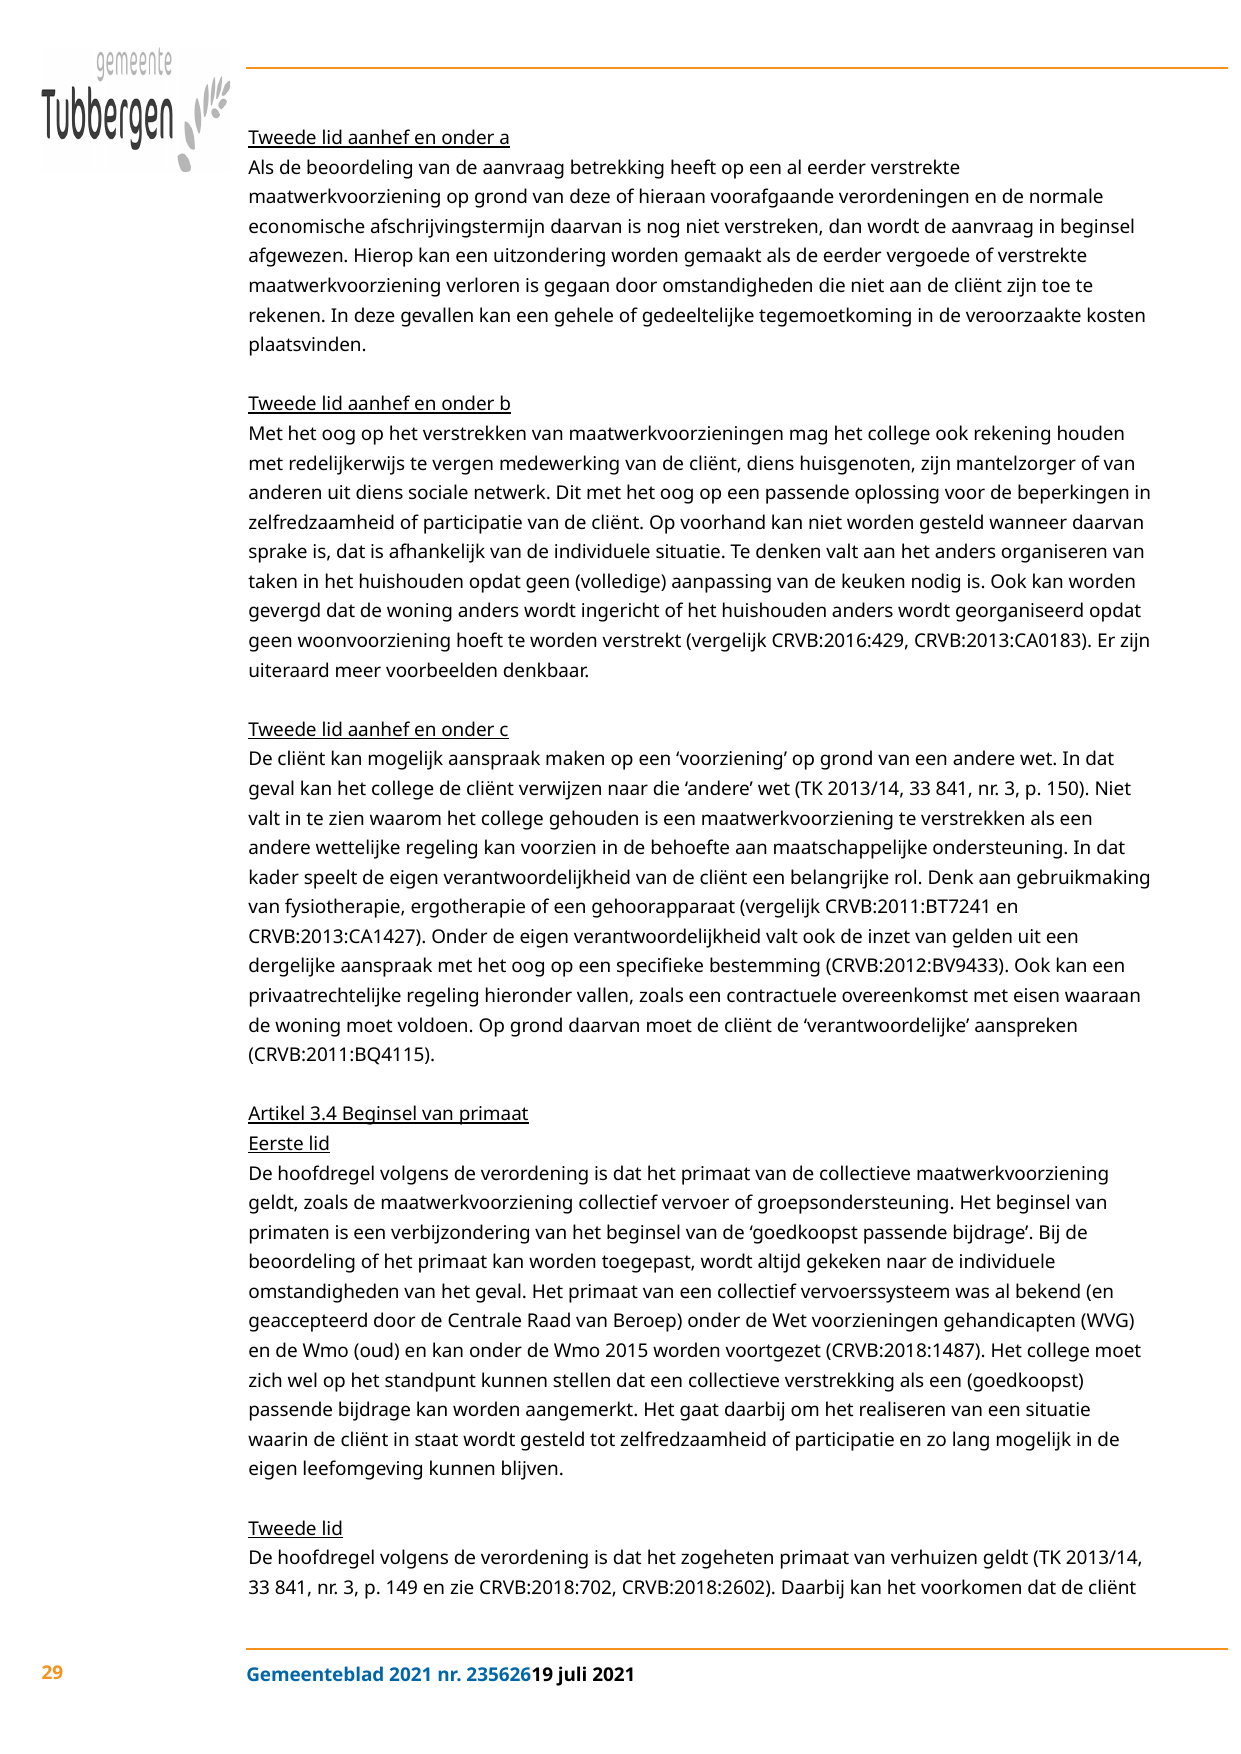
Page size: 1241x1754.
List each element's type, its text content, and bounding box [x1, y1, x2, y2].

text Als de beoordeling van de aanvraag betrekking heeft op een al eerder verstrekte maatwerkvoorziening op grond van deze of hieraan voorafgaande verordeningen en de normale economische afschrijvingstermijn daarvan is nog niet verstreken, dan wordt de aanvraag in beginsel afgewezen. Hierop kan een uitzondering worden gemaakt als de eerder vergoede of verstrekte maatwerkvoorziening verloren is gegaan door omstandigheden die niet aan de cliënt zijn toe te rekenen. In deze gevallen kan een gehele of gedeeltelijke tegemoetkoming in de veroorzaakte kosten plaatsvinden. [248, 154, 1152, 357]
text Met het oog op het verstrekken van maatwerkvoorzieningen mag het college ook rekening houden met redelijkerwijs te vergen medewerking van de cliënt, diens huisgenoten, zijn mantelzorger of van anderen uit diens sociale netwerk. Dit met het oog op een passende oplossing voor de beperkingen in zelfredzaamheid of participatie van de cliënt. Op voorhand kan niet worden gesteld wanneer daarvan sprake is, dat is afhankelijk van de individuele situatie. Te denken valt aan het anders organiseren van taken in het huishouden opdat geen (volledige) aanpassing van de keuken nodig is. Ook kan worden gevergd dat de woning anders wordt ingericht of het huishouden anders wordt georganiseerd opdat geen woonvoorziening hoeft te worden verstrekt (vergelijk CRVB:2016:429, CRVB:2013:CA0183). Er zijn uiteraard meer voorbeelden denkbaar. [248, 420, 1152, 683]
text Artikel 3.4 Beginsel van primaat [248, 1101, 1152, 1126]
text De cliënt kan mogelijk aanspraak maken op een ‘voorziening’ op grond van een andere wet. In dat geval kan het college de cliënt verwijzen naar die ‘andere’ wet (TK 2013/14, 33 841, nr. 3, p. 150). Niet valt in te zien waarom het college gehouden is een maatwerkvoorziening te verstrekken als een andere wettelijke regeling kan voorzien in de behoefte aan maatschappelijke ondersteuning. In dat kader speelt de eigen verantwoordelijkheid van de cliënt een belangrijke rol. Denk aan gebruikmaking van fysiotherapie, ergotherapie of een gehoorapparaat (vergelijk CRVB:2011:BT7241 en CRVB:2013:CA1427). Onder de eigen verantwoordelijkheid valt ook de inzet van gelden uit een dergelijke aanspraak met het oog op een specifieke bestemming (CRVB:2012:BV9433). Ook kan een privaatrechtelijke regeling hieronder vallen, zoals een contractuele overeenkomst met eisen waaraan de woning moet voldoen. Op grond daarvan moet de cliënt de ‘verantwoordelijke’ aanspreken (CRVB:2011:BQ4115). [248, 746, 1152, 1067]
picture [41, 47, 231, 172]
text Tweede lid aanhef en onder a [248, 124, 1152, 150]
text De hoofdregel volgens de verordening is dat het zogeheten primaat van verhuizen geldt (TK 2013/14, 33 841, nr. 3, p. 149 en zie CRVB:2018:702, CRVB:2018:2602). Daarbij kan het voorkomen dat de cliënt [248, 1544, 1152, 1600]
text De hoofdregel volgens de verordening is dat het primaat van de collectieve maatwerkvoorziening geldt, zoals de maatwerkvoorziening collectief vervoer of groepsondersteuning. Het beginsel van primaten is een verbijzondering van het beginsel van de ‘goedkoopst passende bijdrage’. Bij de beoordeling of het primaat kan worden toegepast, wordt altijd gekeken naar de individuele omstandigheden van het geval. Het primaat van een collectief vervoerssysteem was al bekend (en geaccepteerd door de Centrale Raad van Beroep) onder de Wet voorzieningen gehandicapten (WVG) en de Wmo (oud) en kan onder de Wmo 2015 worden voortgezet (CRVB:2018:1487). Het college moet zich wel op het standpunt kunnen stellen dat een collectieve verstrekking als een (goedkoopst) passende bijdrage kan worden aangemerkt. Het gaat daarbij om het realiseren van een situatie waarin de cliënt in staat wordt gesteld tot zelfredzaamheid of participatie en zo lang mogelijk in de eigen leefomgeving kunnen blijven. [248, 1160, 1152, 1481]
text Tweede lid aanhef en onder b [248, 391, 1152, 416]
text Eerste lid [248, 1130, 1152, 1156]
text Tweede lid [248, 1515, 1152, 1541]
text Tweede lid aanhef en onder c [248, 716, 1152, 742]
